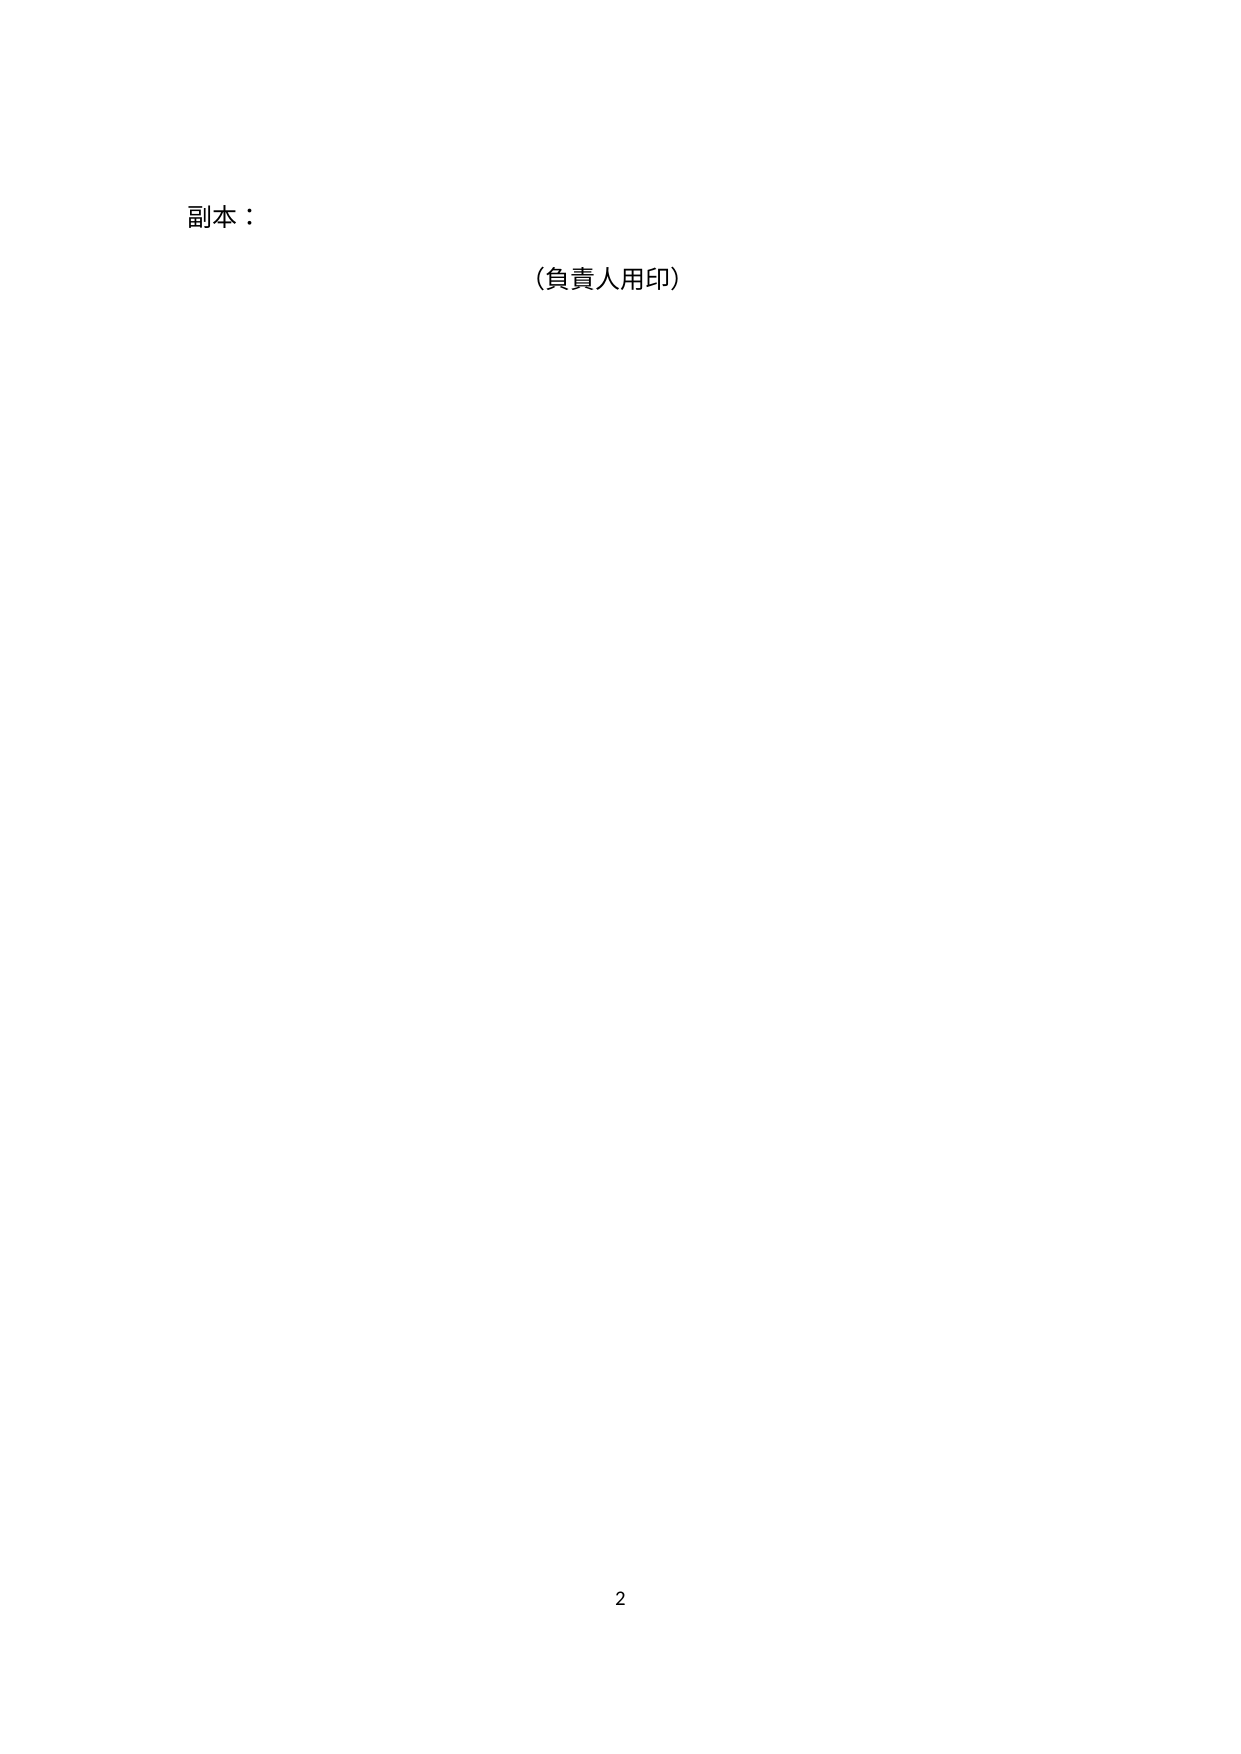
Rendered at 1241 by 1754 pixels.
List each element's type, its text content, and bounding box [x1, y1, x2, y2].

text （負責人用印） [263, 236, 1053, 299]
text ‌副本：‌ [187, 174, 1053, 236]
